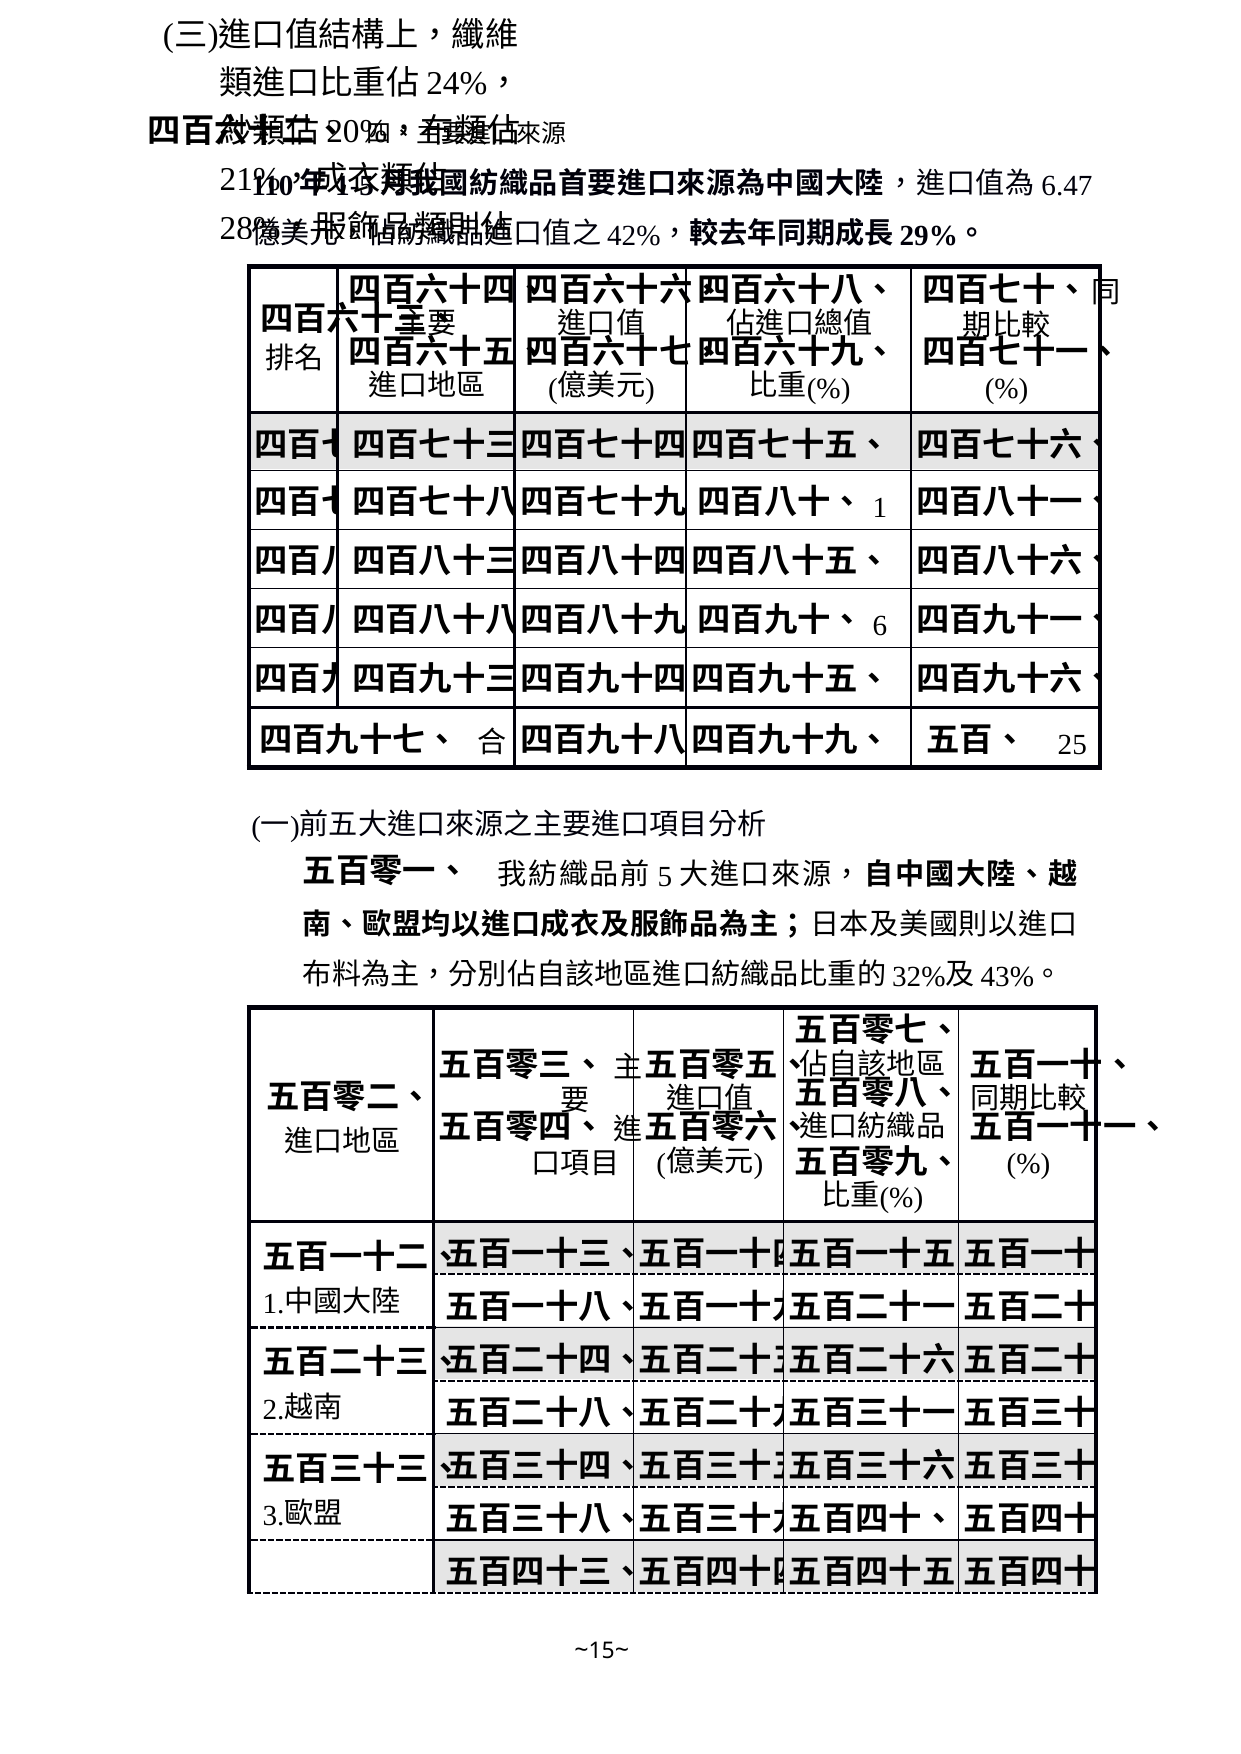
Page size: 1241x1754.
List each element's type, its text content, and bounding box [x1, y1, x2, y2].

table_cell 25 [912, 709, 1098, 765]
table_cell 33 [784, 1380, 958, 1433]
table_header 佔進口總值 比重(%) [687, 269, 910, 411]
table_cell 4.日本 [251, 1539, 432, 1592]
table_cell 成衣及服飾品 [435, 1434, 633, 1486]
table_cell 6 [687, 648, 910, 706]
text (一)前五大進口來源之主要進口項目分析 [251, 794, 1078, 842]
table_cell 合 計 [251, 709, 513, 765]
table_cell 11 [784, 1486, 958, 1539]
list 四、主要進口來源 [148, 103, 163, 152]
table_cell 1 [912, 589, 1098, 647]
text 110年1-5月我國紡織品首要進口來源為中國大陸，進口值為6.47億美元，佔紡織品進口值之42%，較去年同期成長29%。 [251, 152, 1093, 252]
table_cell 4 [251, 589, 336, 647]
table_cell 43 [959, 1434, 1094, 1486]
table_cell 5 [251, 648, 336, 706]
list 我紡織品前5大進口來源，自中國大陸、越南、歐盟均以進口成衣及服飾品為主；日本及美國則以進口布料為主，分別佔自該地區進口紡織品比重的32%及43%。 [303, 842, 1078, 992]
table_cell 日本 [339, 589, 513, 647]
table_cell 越南 [339, 471, 513, 529]
table_cell 17 [784, 1273, 958, 1326]
list 四、主要進口來源 [545, 103, 1093, 152]
table_cell 成衣及服飾品 [435, 1328, 633, 1379]
table_header 主要 進口地區 [339, 269, 513, 411]
table_cell 3.歐盟 [251, 1433, 432, 1539]
table_cell 2 [251, 471, 336, 529]
table_cell 0.28 [634, 1541, 783, 1592]
table_cell 55 [784, 1223, 958, 1273]
list 四、主要進口來源 [154, 120, 163, 138]
table_cell 2.越南 [251, 1326, 432, 1433]
table_cell 2.24 [516, 471, 685, 529]
list (三)進口值結構上，纖維類進口比重佔24%，紗類佔20%，布類佔21%，成衣類佔28%，服飾品類則佔7%。 [163, 7, 545, 239]
table_cell 1.03 [634, 1434, 783, 1486]
table_header 佔自該地區 進口紡織品 比重(%) [784, 1010, 958, 1220]
table_cell 3 [251, 530, 336, 588]
table_cell 布料 [435, 1541, 633, 1592]
table_cell 1.中國大陸 [251, 1223, 432, 1326]
table_header 進口值 (億美元) [516, 269, 685, 411]
table_cell -0.3 [959, 1541, 1094, 1592]
table_cell 成衣及服飾品 [435, 1223, 633, 1273]
table_cell 50 [784, 1328, 958, 1379]
table_cell 28 [959, 1273, 1094, 1326]
table_cell 布料 [435, 1486, 633, 1539]
table_header 進口值 (億美元) [634, 1010, 783, 1220]
table_header 同期比較 (%) [912, 269, 1098, 411]
table_header 主要 進口項目 [435, 1010, 633, 1220]
table_cell 32 [784, 1541, 958, 1592]
table_cell 雜項紡織品 [435, 1273, 633, 1326]
table_cell 6.47 [516, 414, 685, 469]
table_cell 132 [959, 1380, 1094, 1433]
table_cell 27 [959, 1223, 1094, 1273]
table_cell 0.74 [634, 1380, 783, 1433]
table_cell 1.13 [634, 1328, 783, 1379]
table_cell 中國大陸 [339, 414, 513, 469]
table_cell 11.85 [516, 709, 685, 765]
table_cell 9 [687, 530, 910, 588]
table_header 同期比較 (%) [959, 1010, 1094, 1220]
table_cell 76 [784, 1434, 958, 1486]
table_cell 1.35 [516, 530, 685, 588]
table_cell 22 [959, 1486, 1094, 1539]
table_cell 紗線 [435, 1380, 633, 1433]
table_cell 29 [912, 471, 1098, 529]
table_header 排名 [251, 269, 336, 411]
table_cell 42 [687, 414, 910, 469]
table_cell 0.88 [516, 589, 685, 647]
table_cell 1 [251, 414, 336, 469]
table_cell 歐盟 [339, 530, 513, 588]
table_cell 37 [912, 530, 1098, 588]
table_cell 15 [687, 471, 910, 529]
table_cell 1.07 [634, 1273, 783, 1326]
table_cell 0.15 [634, 1486, 783, 1539]
table_cell 0.91 [516, 648, 685, 706]
table_header 進口地區 [251, 1010, 432, 1220]
table_cell 9 [912, 648, 1098, 706]
table_cell 78 [687, 709, 910, 765]
table_cell 3.59 [634, 1223, 783, 1273]
table_cell 6 [687, 589, 910, 647]
table_cell 8 [959, 1328, 1094, 1379]
table_cell 29 [912, 414, 1098, 469]
table_cell 美國 [339, 648, 513, 706]
